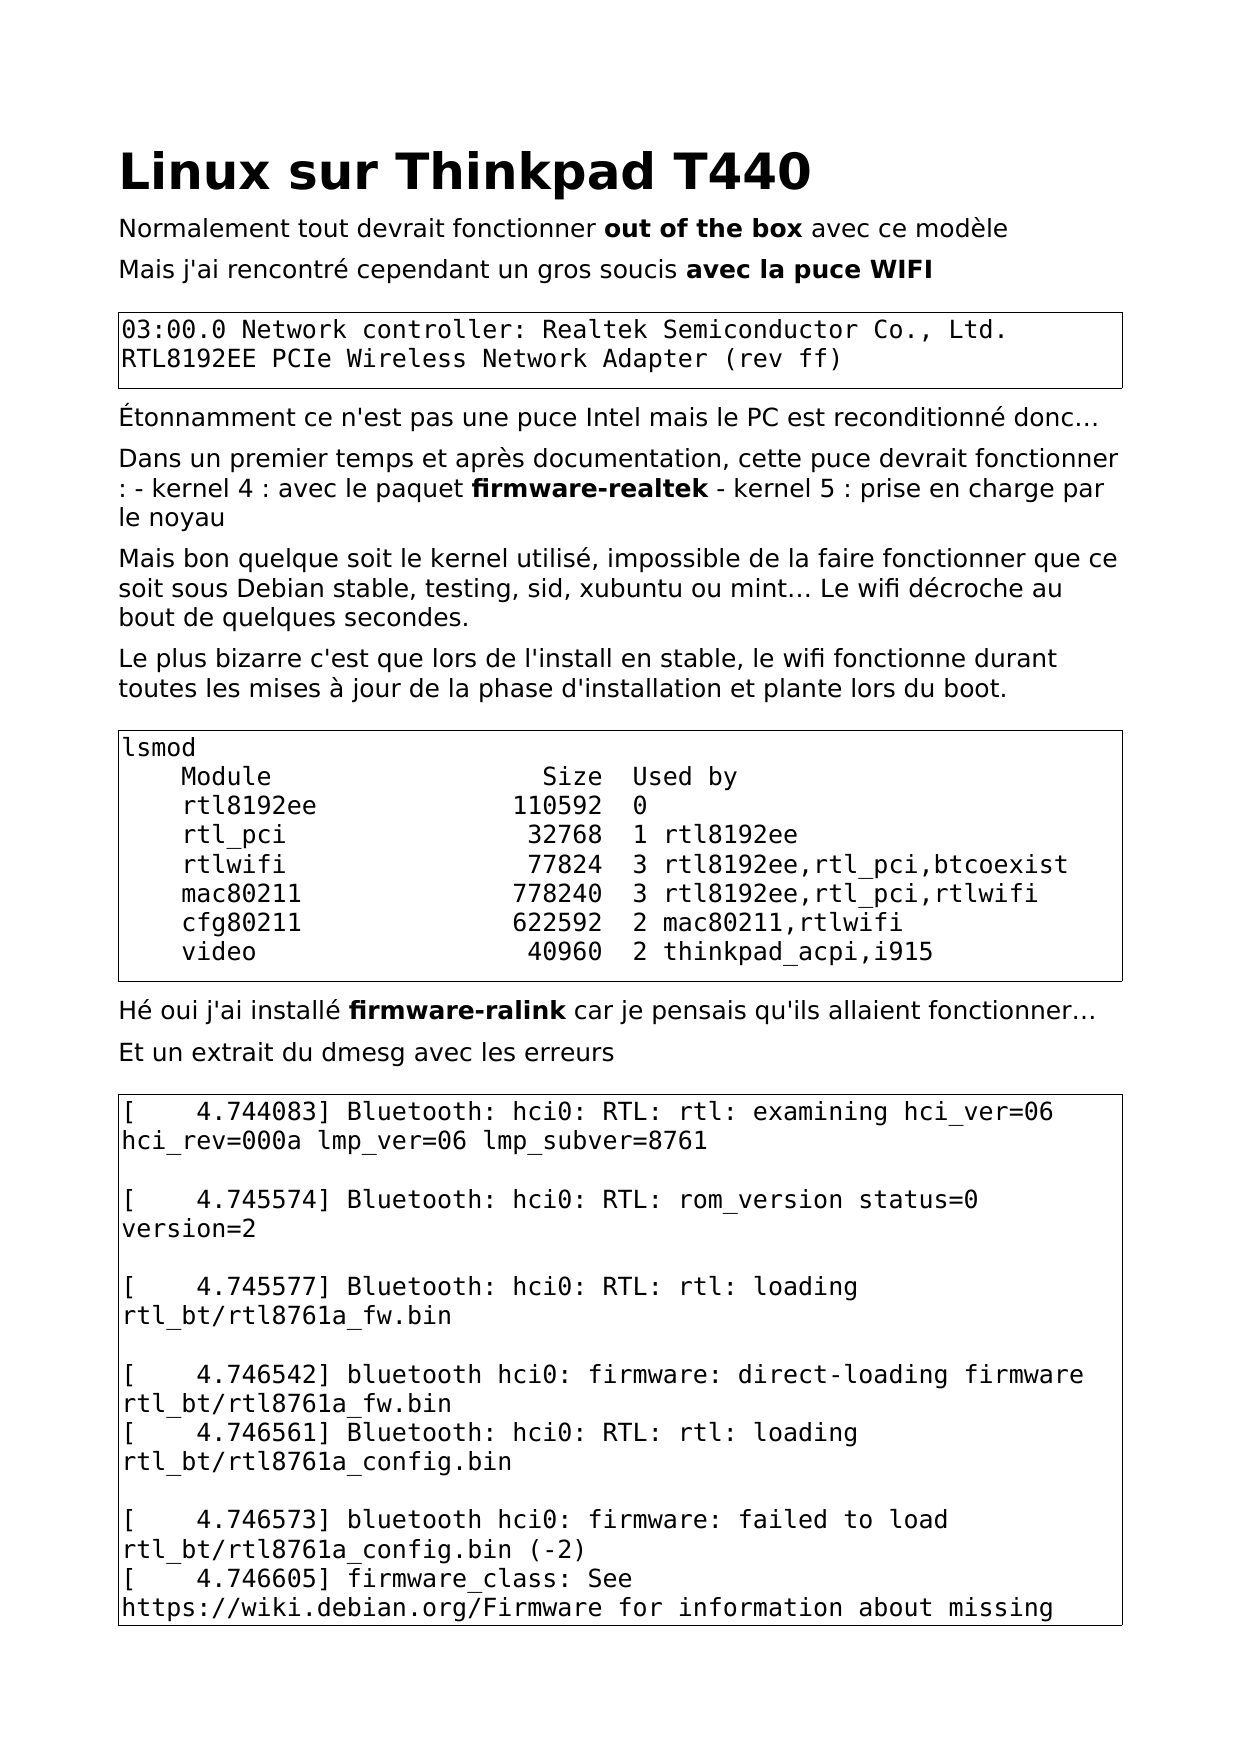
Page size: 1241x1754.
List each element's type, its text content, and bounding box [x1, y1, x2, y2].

text Et un extrait du dmesg avec les erreurs [118, 1038, 1122, 1067]
text Dans un premier temps et après documentation, cette puce devrait fonctionner : - kernel 4 : avec le paquet firmware-realtek - kernel 5 : prise en charge par le noyau [118, 444, 1122, 532]
text Étonnamment ce n'est pas une puce Intel mais le PC est reconditionné donc… [118, 403, 1122, 432]
table_header [ 4.744083] Bluetooth: hci0: RTL: rtl: examining hci_ver=06 hci_rev=000a lmp_ver=06 lmp_subver=8761 [ 4.745574] Bluetooth: hci0: RTL: rom_version status=0 version=2 [ 4.745577] Bluetooth: hci0: RTL: rtl: loading rtl_bt/rtl8761a_fw.bin [ 4.746542] bluetooth hci0: firmware: direct-loading firmware rtl_bt/rtl8761a_fw.bin [ 4.746561] Bluetooth: hci0: RTL: rtl: loading rtl_bt/rtl8761a_config.bin [ 4.746573] bluetooth hci0: firmware: failed to load rtl_bt/rtl8761a_config.bin (-2) [ 4.746605] firmware_class: See https://wiki.debian.org/Firmware for information about missing [119, 1095, 1122, 1625]
text Mais bon quelque soit le kernel utilisé, impossible de la faire fonctionner que ce soit sous Debian stable, testing, sid, xubuntu ou mint… Le wifi décroche au bout de quelques secondes. [118, 544, 1122, 632]
text Le plus bizarre c'est que lors de l'install en stable, le wifi fonctionne durant toutes les mises à jour de la phase d'installation et plante lors du boot. [118, 644, 1122, 703]
table_header 03:00.0 Network controller: Realtek Semiconductor Co., Ltd. RTL8192EE PCIe Wireless Network Adapter (rev ff) [119, 313, 1122, 388]
text Mais j'ai rencontré cependant un gros soucis avec la puce WIFI [118, 256, 1122, 285]
subtitle Linux sur Thinkpad T440 [118, 143, 1122, 201]
table_header lsmod Module Size Used by rtl8192ee 110592 0 rtl_pci 32768 1 rtl8192ee rtlwifi 77824 3 rtl8192ee,rtl_pci,btcoexist mac80211 778240 3 rtl8192ee,rtl_pci,rtlwifi cfg80211 622592 2 mac80211,rtlwifi video 40960 2 thinkpad_acpi,i915 [119, 731, 1122, 981]
text Normalement tout devrait fonctionner out of the box avec ce modèle [118, 214, 1122, 243]
text Hé oui j'ai installé firmware-ralink car je pensais qu'ils allaient fonctionner… [118, 996, 1122, 1025]
